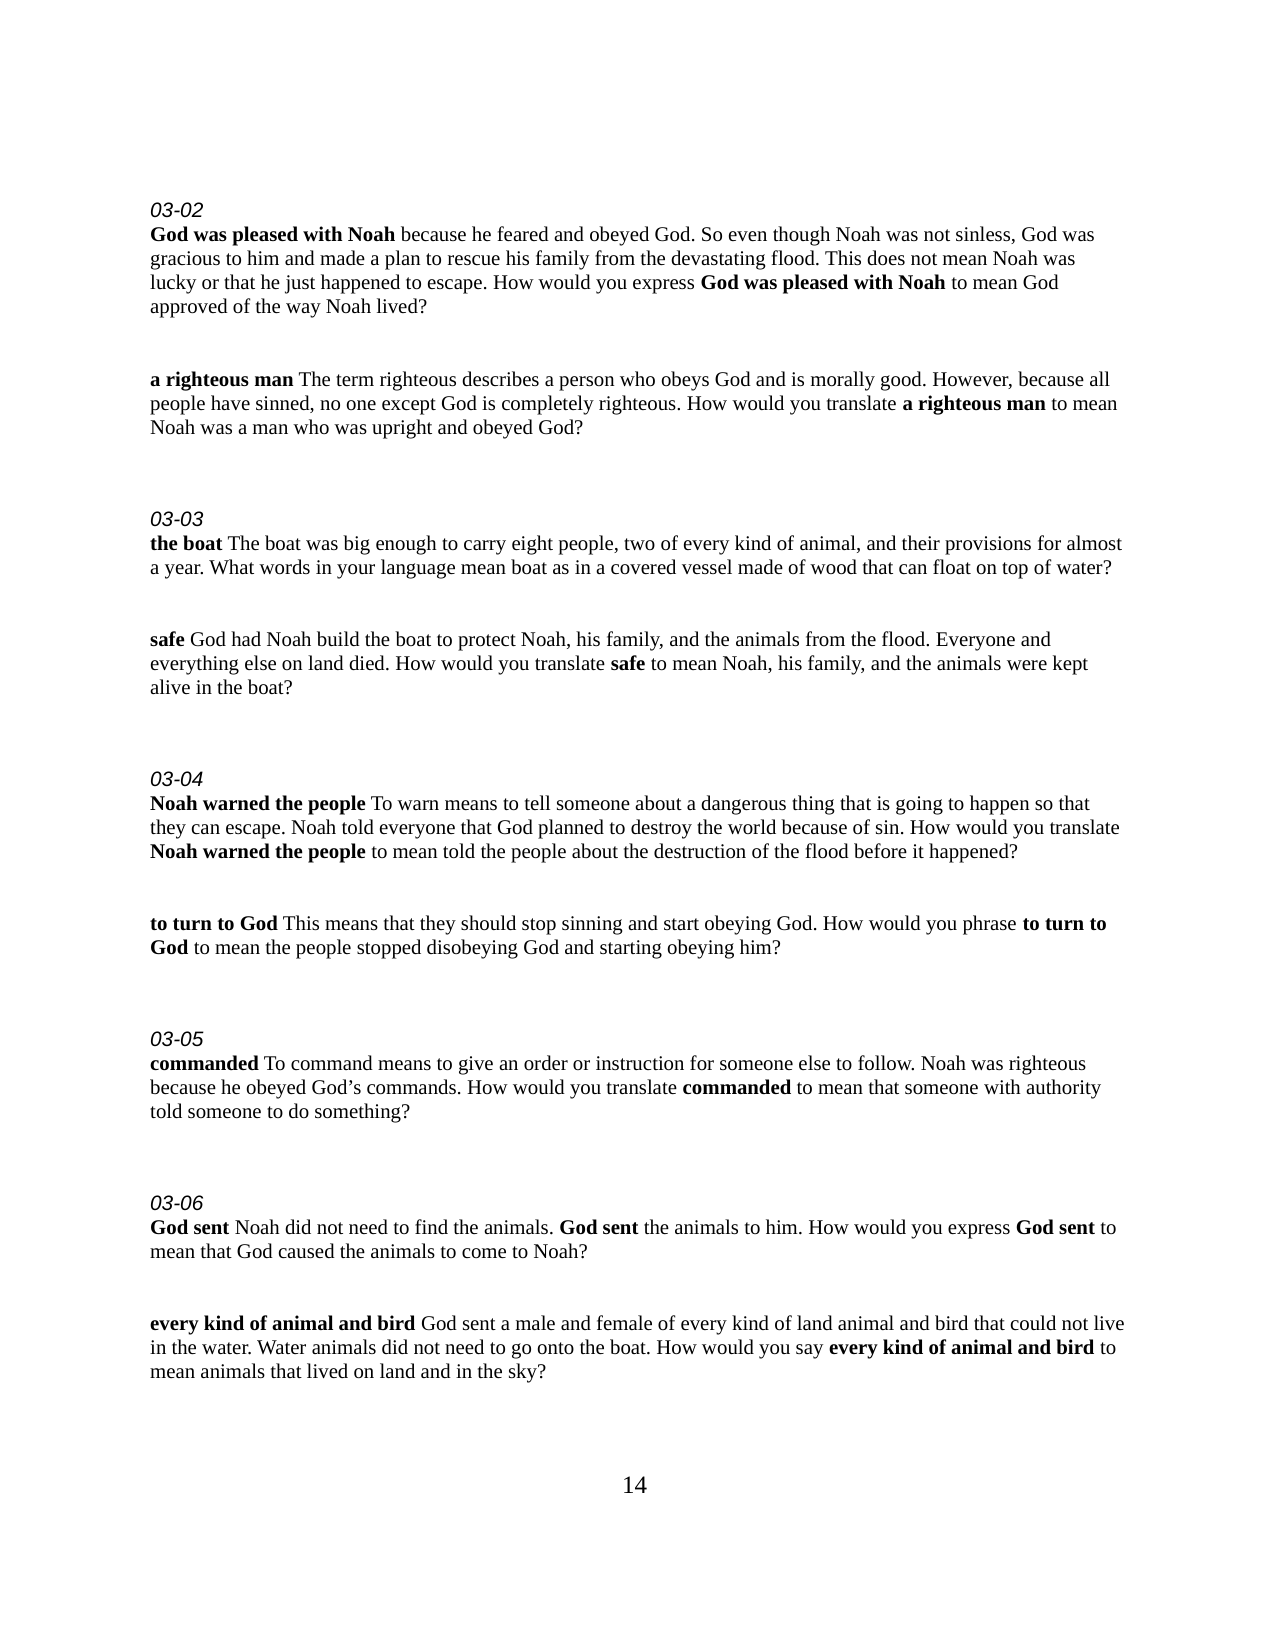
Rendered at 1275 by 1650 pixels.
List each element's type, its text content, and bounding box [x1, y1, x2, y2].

subtitle 03-05 [150, 1027, 1125, 1051]
subtitle 03-02 [150, 198, 1125, 222]
text to turn to God This means that they should stop sinning and start obeying God. How would you phrase to turn to God to mean the people stopped disobeying God and starting obeying him? [150, 911, 1125, 959]
subtitle 03-03 [150, 507, 1125, 531]
text God sent Noah did not need to find the animals. God sent the animals to him. How would you express God sent to mean that God caused the animals to come to Noah? [150, 1215, 1125, 1263]
subtitle 03-06 [150, 1191, 1125, 1215]
text safe God had Noah build the boat to protect Noah, his family, and the animals from the flood. Everyone and everything else on land died. How would you translate safe to mean Noah, his family, and the animals were kept alive in the boat? [150, 627, 1125, 699]
text the boat The boat was big enough to carry eight people, two of every kind of animal, and their provisions for almost a year. What words in your language mean boat as in a covered vessel made of wood that can float on top of water? [150, 531, 1125, 579]
text a righteous man The term righteous describes a person who obeys God and is morally good. However, because all people have sinned, no one except God is completely righteous. How would you translate a righteous man to mean Noah was a man who was upright and obeyed God? [150, 367, 1125, 439]
subtitle 03-04 [150, 767, 1125, 791]
text Noah warned the people To warn means to tell someone about a dangerous thing that is going to happen so that they can escape. Noah told everyone that God planned to destroy the world because of sin. How would you translate Noah warned the people to mean told the people about the destruction of the flood before it happened? [150, 791, 1125, 863]
text God was pleased with Noah because he feared and obeyed God. So even though Noah was not sinless, God was gracious to him and made a plan to rescue his family from the devastating flood. This does not mean Noah was lucky or that he just happened to escape. How would you express God was pleased with Noah to mean God approved of the way Noah lived? [150, 222, 1125, 318]
text every kind of animal and bird God sent a male and female of every kind of land animal and bird that could not live in the water. Water animals did not need to go onto the boat. How would you say every kind of animal and bird to mean animals that lived on land and in the sky? [150, 1311, 1125, 1383]
text commanded To command means to give an order or instruction for someone else to follow. Noah was righteous because he obeyed God’s commands. How would you translate commanded to mean that someone with authority told someone to do something? [150, 1051, 1125, 1123]
